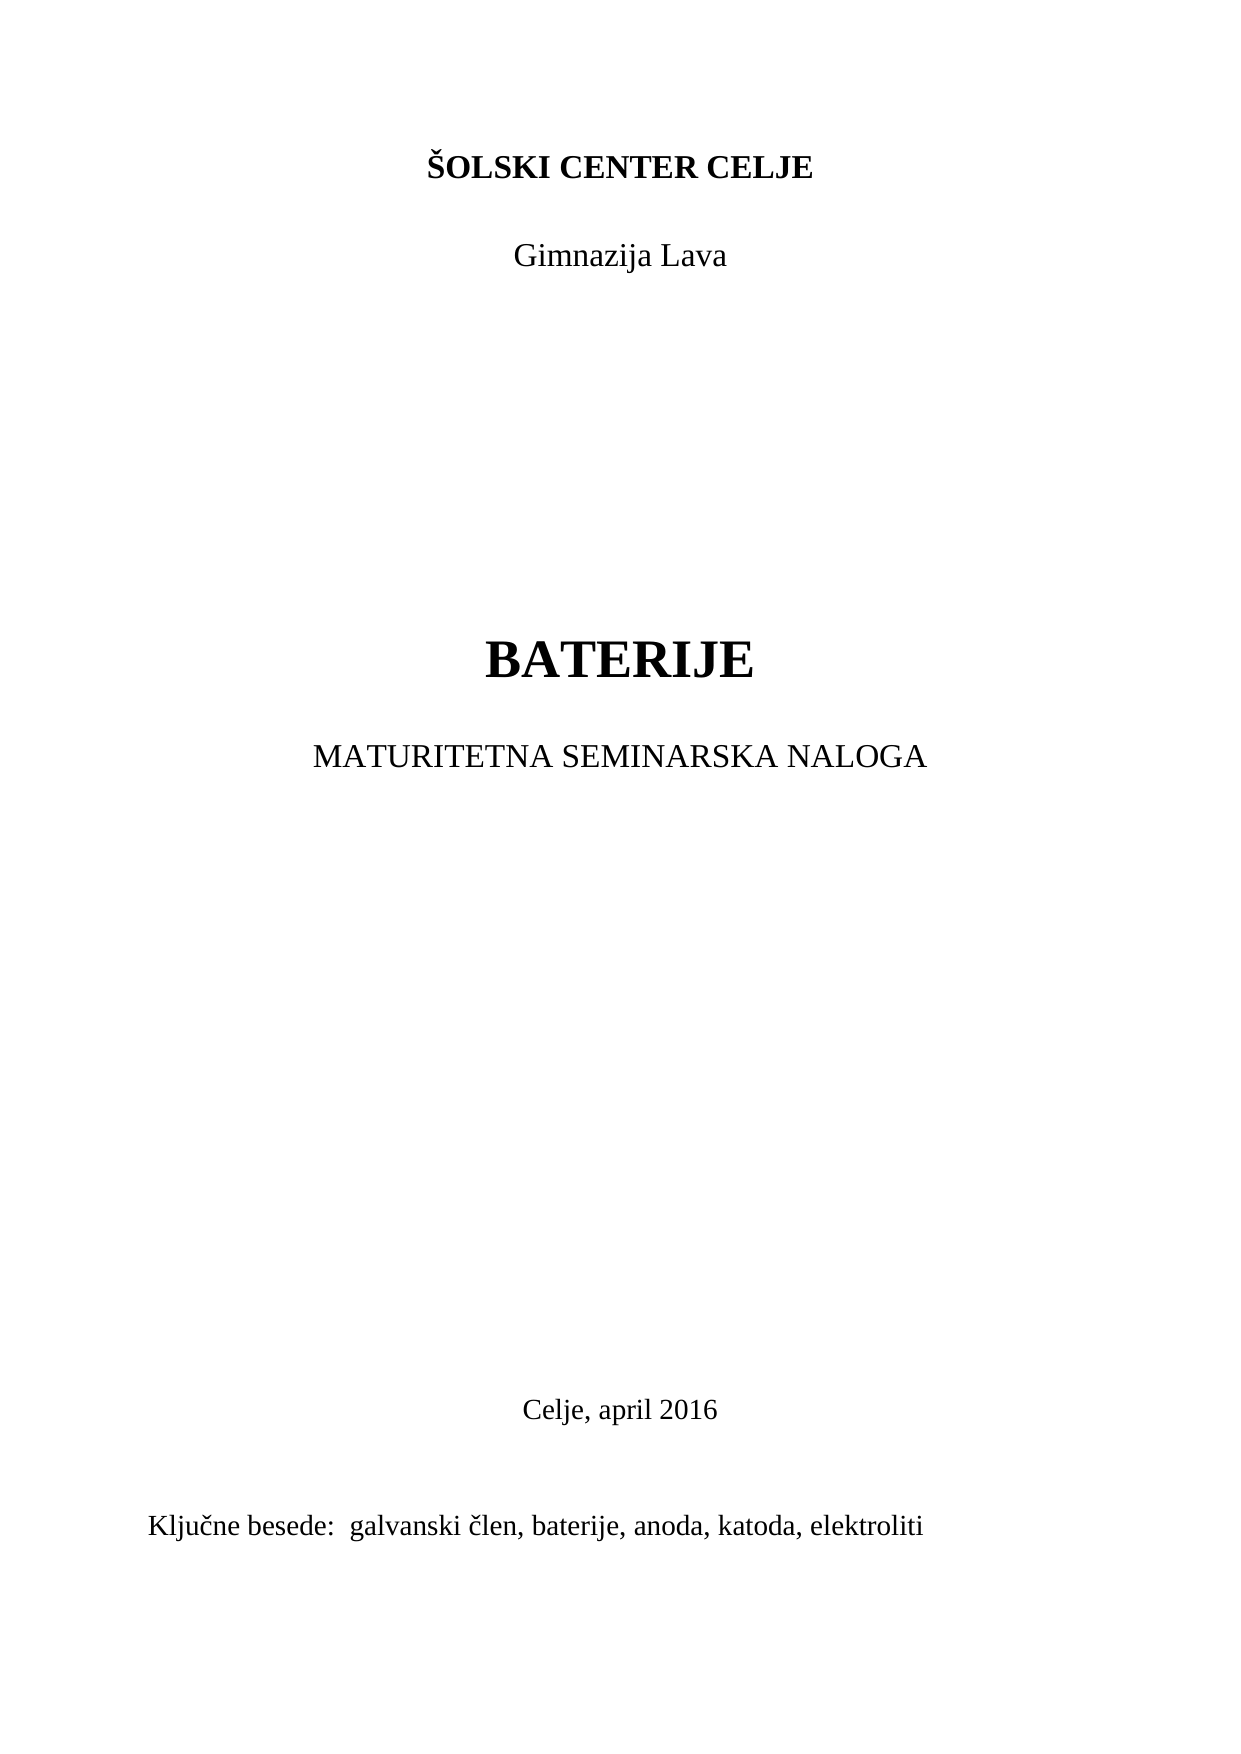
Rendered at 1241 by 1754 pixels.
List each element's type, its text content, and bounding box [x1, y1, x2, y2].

text MATURITETNA SEMINARSKA NALOGA [148, 737, 1093, 775]
text BATERIJE [148, 627, 1093, 689]
text Ključne besede: galvanski člen, baterije, anoda, katoda, elektroliti [148, 1508, 1093, 1542]
text Celje, april 2016 [148, 1392, 1093, 1426]
text ŠOLSKI CENTER CELJE [148, 148, 1093, 186]
text Gimnazija Lava [148, 236, 1093, 274]
